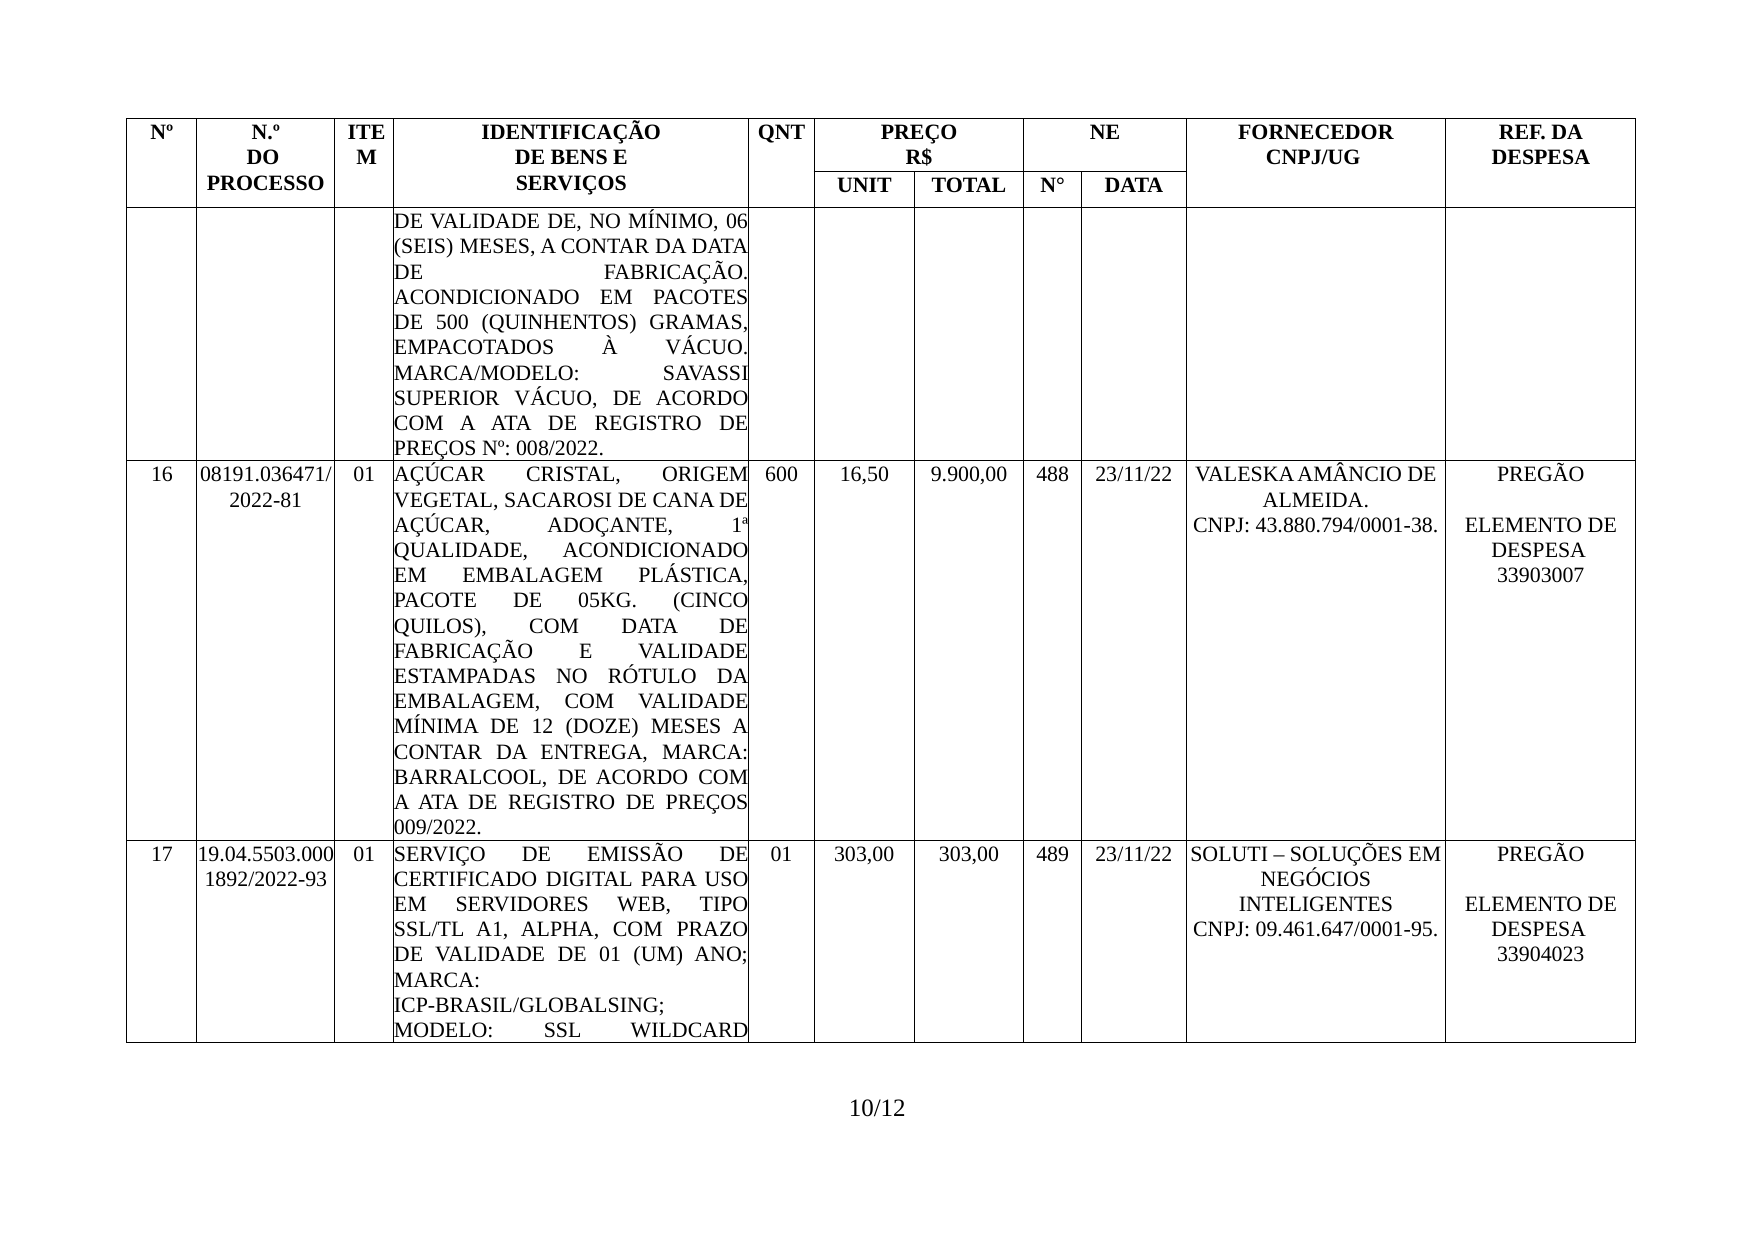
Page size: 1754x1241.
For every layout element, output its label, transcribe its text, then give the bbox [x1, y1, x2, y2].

table_header ITEM [335, 119, 393, 207]
table_cell [1187, 208, 1445, 460]
table_header Nº [127, 119, 196, 207]
table_cell 01 [335, 841, 393, 1042]
table_header N.º DO PROCESSO [197, 119, 334, 207]
table_header QNT [749, 119, 814, 207]
table_cell [1082, 208, 1186, 460]
table_cell [1446, 208, 1635, 460]
table_cell 23/11/22 [1082, 461, 1186, 839]
table_header FORNECEDOR CNPJ/UG [1187, 119, 1445, 207]
table_cell 16,50 [815, 461, 914, 839]
table_cell 9.900,00 [915, 461, 1023, 839]
table_cell 08191.036471/2022-81 [197, 461, 334, 839]
table_cell [335, 208, 393, 460]
table_cell TOTAL [915, 172, 1023, 207]
table_cell 19.04.5503.0001892/2022-93 [197, 841, 334, 1042]
table_cell 01 [335, 461, 393, 839]
table_cell 488 [1024, 461, 1081, 839]
table_cell PREGÃO ELEMENTO DE DESPESA 33903007 [1446, 461, 1635, 839]
table_cell SOLUTI – SOLUÇÕES EM NEGÓCIOS INTELIGENTES CNPJ: 09.461.647/0001-95. [1187, 841, 1445, 1042]
table_cell [749, 208, 814, 460]
table_cell 17 [127, 841, 196, 1042]
table_cell 600 [749, 461, 814, 839]
table_header IDENTIFICAÇÃO DE BENS E SERVIÇOS [394, 119, 748, 207]
table_cell 01 [749, 841, 814, 1042]
table_header PREÇO R$ [815, 119, 1023, 171]
table_cell 16 [127, 461, 196, 839]
table_header REF. DA DESPESA [1446, 119, 1635, 207]
table_cell 489 [1024, 841, 1081, 1042]
table_cell 303,00 [815, 841, 914, 1042]
table_header NE [1024, 119, 1186, 171]
table_cell N° [1024, 172, 1081, 207]
table_cell SERVIÇO DE EMISSÃO DE CERTIFICADO DIGITAL PARA USO EM SERVIDORES WEB, TIPO SSL/TL A1, ALPHA, COM PRAZO DE VALIDADE DE 01 (UM) ANO; MARCA: ICP-BRASIL/GLOBALSING; MODELO: SSL WILDCARD [394, 841, 748, 1042]
table_cell [815, 208, 914, 460]
table_cell 303,00 [915, 841, 1023, 1042]
table_cell [1024, 208, 1081, 460]
table_cell AÇÚCAR CRISTAL, ORIGEM VEGETAL, SACAROSI DE CANA DE AÇÚCAR, ADOÇANTE, 1ª QUALIDADE, ACONDICIONADO EM EMBALAGEM PLÁSTICA, PACOTE DE 05KG. (CINCO QUILOS), COM DATA DE FABRICAÇÃO E VALIDADE ESTAMPADAS NO RÓTULO DA EMBALAGEM, COM VALIDADE MÍNIMA DE 12 (DOZE) MESES A CONTAR DA ENTREGA, MARCA: BARRALCOOL, DE ACORDO COM A ATA DE REGISTRO DE PREÇOS 009/2022. [394, 461, 748, 839]
table_cell DATA [1082, 172, 1186, 207]
table_cell [127, 208, 196, 460]
table_cell UNIT [815, 172, 914, 207]
table_cell 23/11/22 [1082, 841, 1186, 1042]
table_cell [915, 208, 1023, 460]
table_cell PREGÃO ELEMENTO DE DESPESA 33904023 [1446, 841, 1635, 1042]
table_cell DE VALIDADE DE, NO MÍNIMO, 06 (SEIS) MESES, A CONTAR DA DATA DE FABRICAÇÃO. ACONDICIONADO EM PACOTES DE 500 (QUINHENTOS) GRAMAS, EMPACOTADOS À VÁCUO. MARCA/MODELO: SAVASSI SUPERIOR VÁCUO, DE ACORDO COM A ATA DE REGISTRO DE PREÇOS Nº: 008/2022. [394, 208, 748, 460]
table_cell [197, 208, 334, 460]
table_cell VALESKA AMÂNCIO DE ALMEIDA. CNPJ: 43.880.794/0001-38. [1187, 461, 1445, 839]
